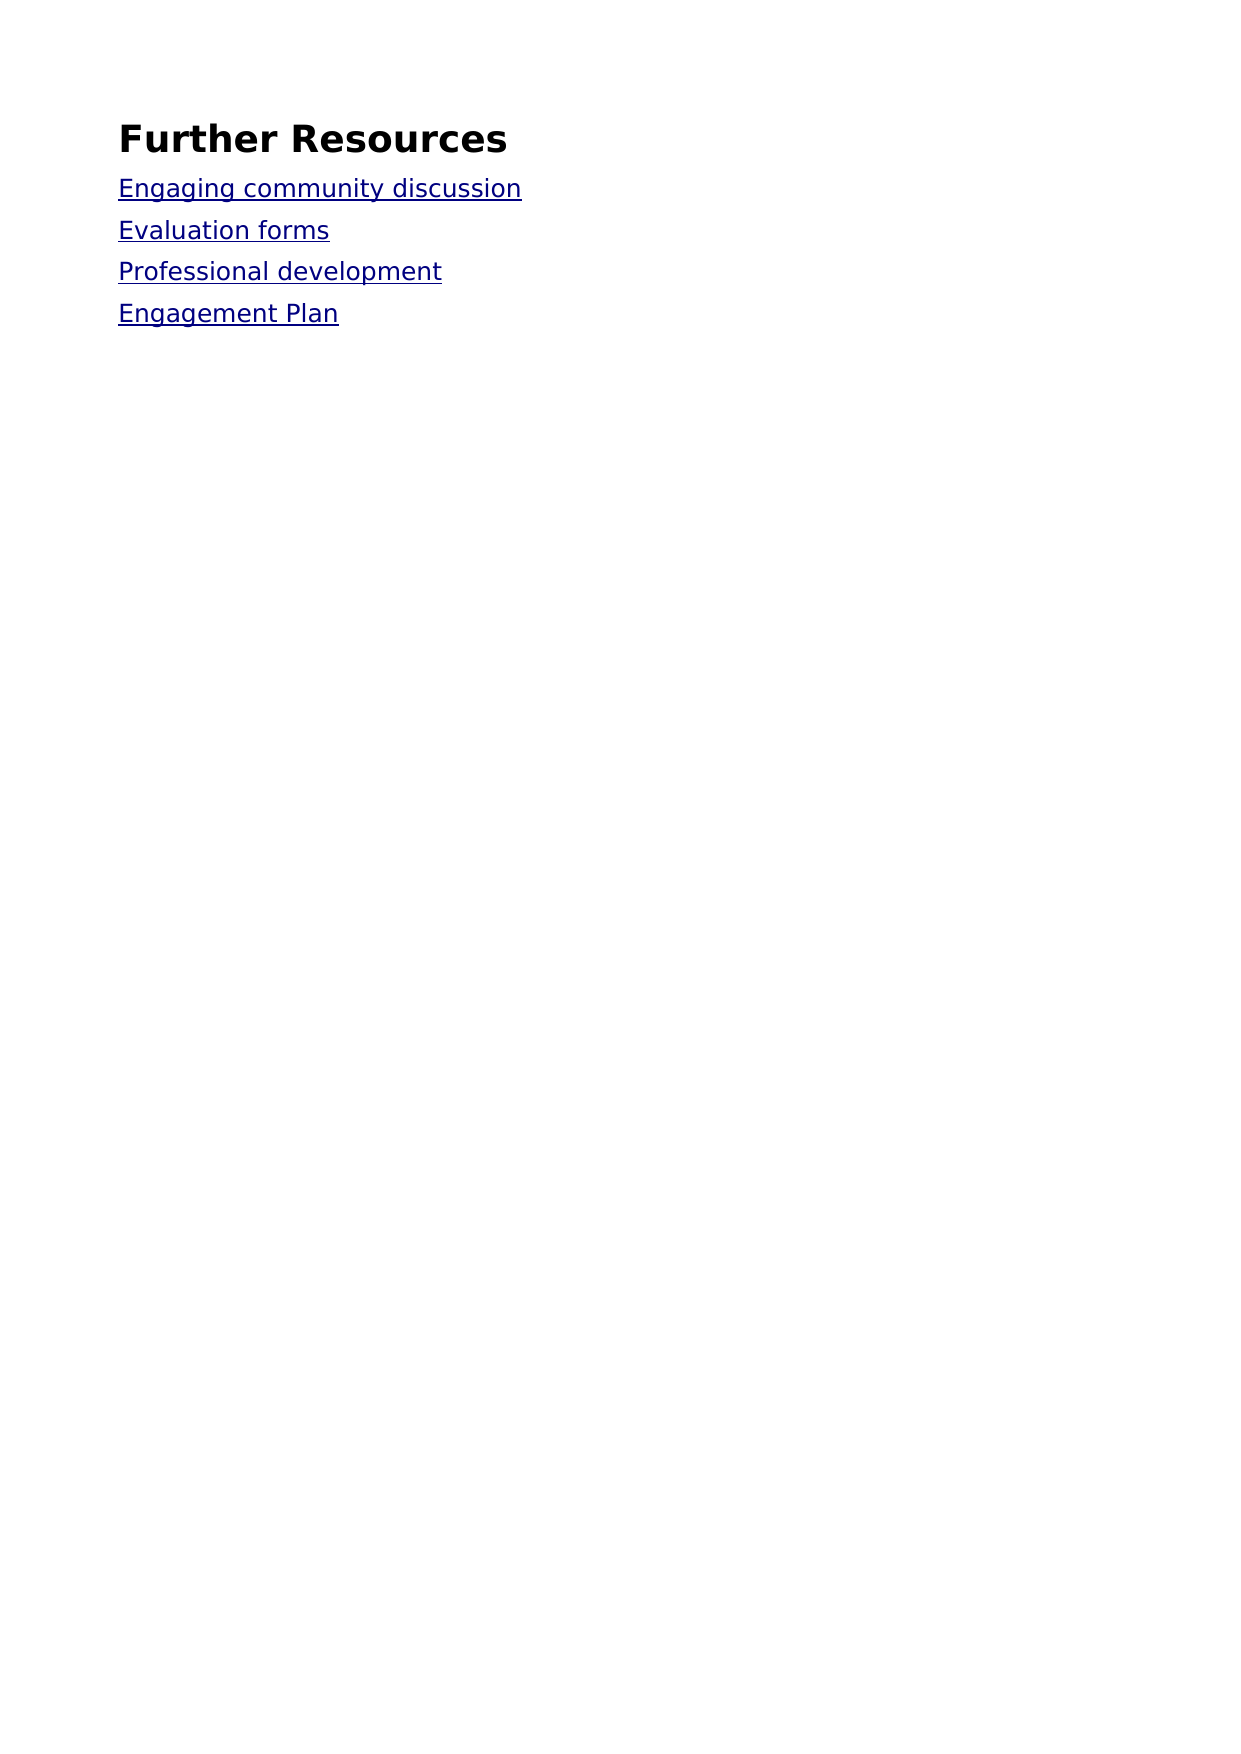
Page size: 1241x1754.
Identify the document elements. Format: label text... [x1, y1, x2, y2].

text Engaging community discussion [118, 174, 1122, 203]
subtitle Further Resources [118, 118, 1122, 162]
text Engagement Plan [118, 299, 1122, 328]
text Professional development [118, 258, 1122, 287]
text Evaluation forms [118, 216, 1122, 245]
